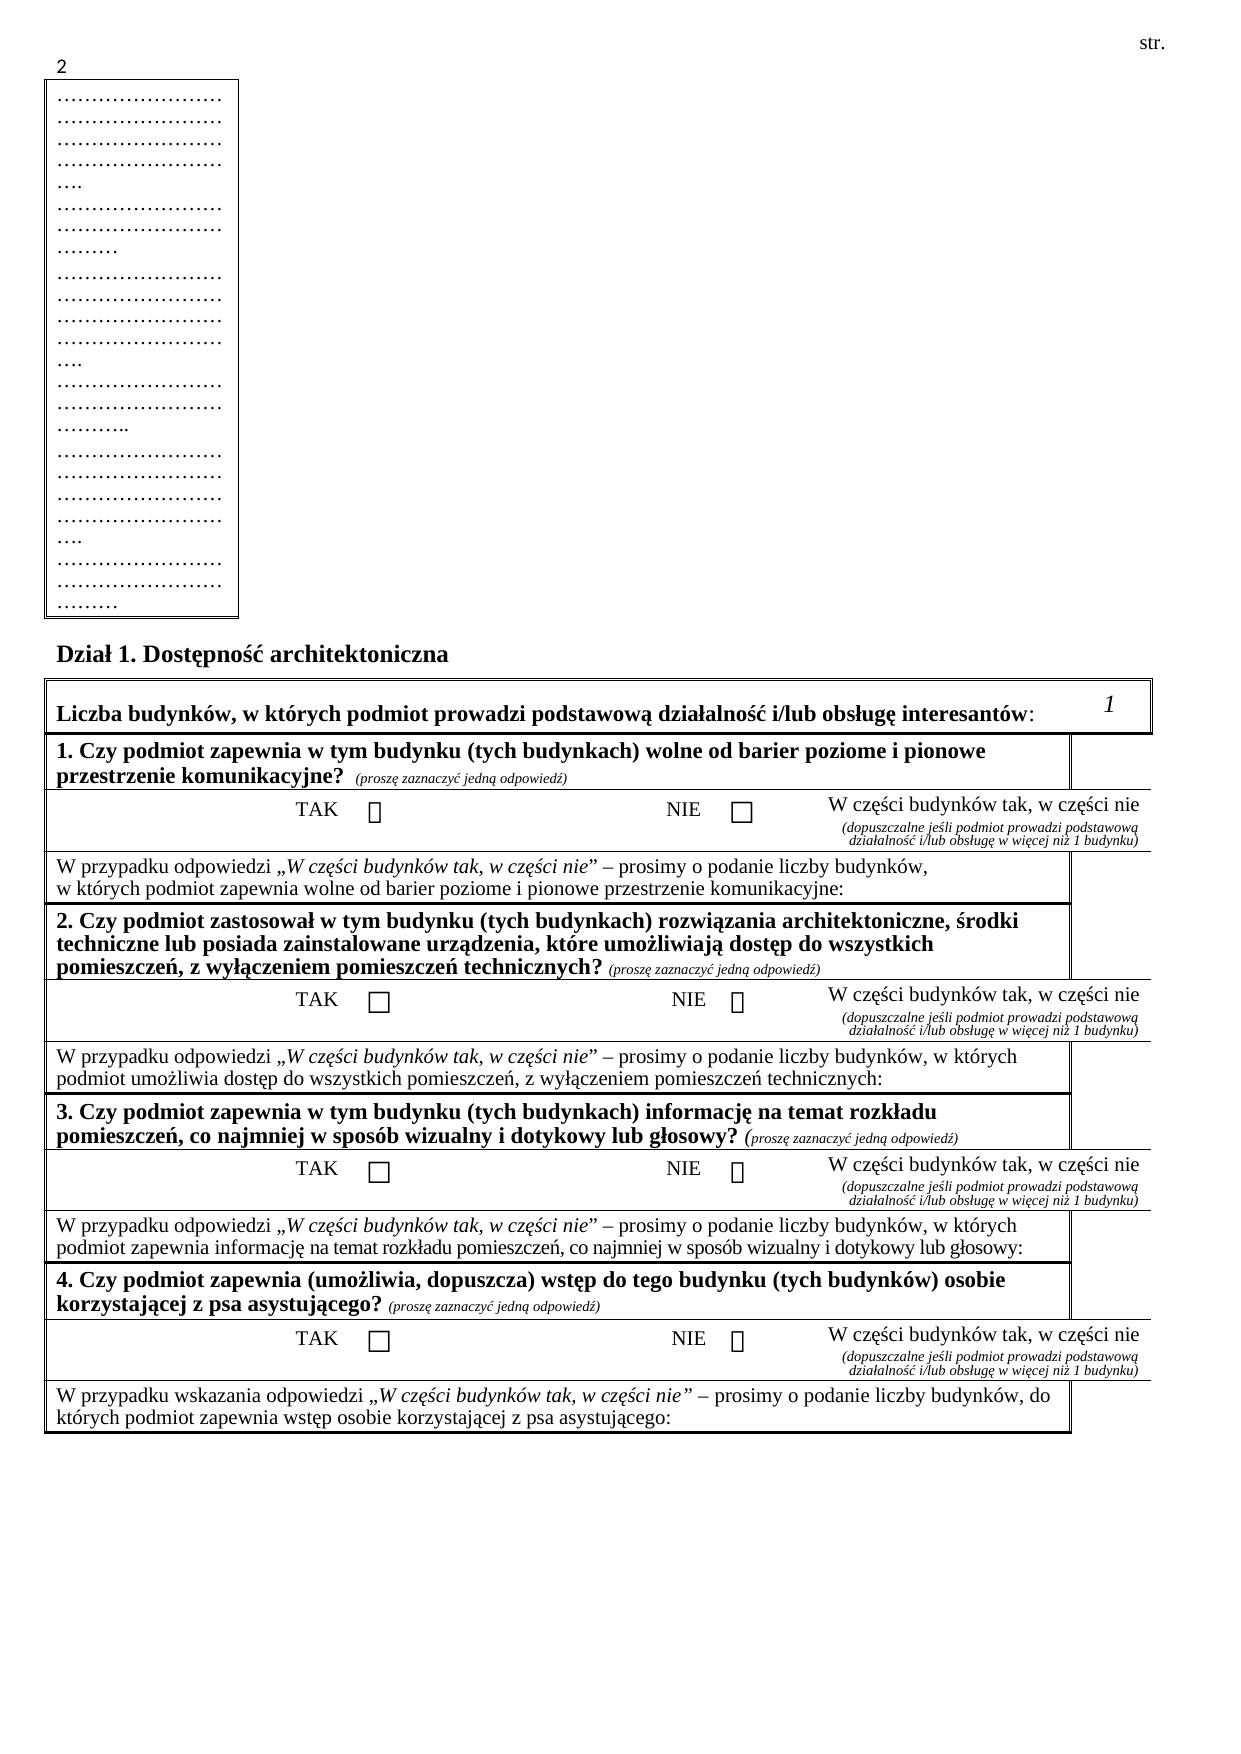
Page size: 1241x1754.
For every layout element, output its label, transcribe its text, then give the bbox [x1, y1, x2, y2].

table_cell ☐ [355, 1320, 407, 1380]
table_cell TAK [47, 790, 354, 851]
table_cell ……..…… (wpisać) [1062, 1381, 1069, 1431]
table_cell  [717, 1320, 770, 1380]
table_cell ☐ [355, 1150, 407, 1210]
table_cell ……..…… (wpisać) [1062, 1211, 1069, 1261]
table_cell W części budynków tak, w części nie (dopuszczalne jeśli podmiot prowadzi podstawową działalność i/lub obsługę w więcej niż 1 budynku) [770, 1150, 1151, 1210]
table_cell ☐ [355, 980, 407, 1041]
text Dział 1. Dostępność architektoniczna [56, 639, 1165, 667]
table_cell W części budynków tak, w części nie (dopuszczalne jeśli podmiot prowadzi podstawową działalność i/lub obsługę w więcej niż 1 budynku) [770, 790, 1151, 851]
table_cell ……………………………………………………………………………………….………………………………………………… ……………………………………………………………………………………….………………………………………………….. ……………………………………………………………………………………….………………………………………………… [47, 80, 238, 616]
table_cell NIE [407, 980, 717, 1041]
table_cell ……..…… (wpisać) [1062, 1042, 1069, 1092]
table_cell  [717, 980, 770, 1041]
table_cell NIE [407, 1320, 717, 1380]
table_cell W części budynków tak, w części nie (dopuszczalne jeśli podmiot prowadzi podstawową działalność i/lub obsługę w więcej niż 1 budynku) [770, 980, 1151, 1041]
table_cell  [355, 790, 407, 851]
table_header 1 [1070, 681, 1150, 732]
table_cell TAK [47, 1320, 354, 1380]
table_cell W przypadku odpowiedzi „W części budynków tak, w części nie” – prosimy o podanie liczby budynków, w których podmiot zapewnia informację na temat rozkładu pomieszczeń, co najmniej w sposób wizualny i dotykowy lub głosowy: [47, 1211, 1062, 1261]
table_cell  [717, 1150, 770, 1210]
table_cell ☐ [717, 790, 770, 851]
table_cell NIE [407, 1150, 717, 1210]
table_cell 3. Czy podmiot zapewnia w tym budynku (tych budynkach) informację na temat rozkładu pomieszczeń, co najmniej w sposób wizualny i dotykowy lub głosowy? (proszę zaznaczyć jedną odpowiedź) [47, 1095, 1069, 1149]
table_cell 2. Czy podmiot zastosował w tym budynku (tych budynkach) rozwiązania architektoniczne, środki techniczne lub posiada zainstalowane urządzenia, które umożliwiają dostęp do wszystkich pomieszczeń, z wyłączeniem pomieszczeń technicznych? (proszę zaznaczyć jedną odpowiedź) [47, 905, 1069, 979]
table_cell TAK [47, 1150, 354, 1210]
table_cell 1. Czy podmiot zapewnia w tym budynku (tych budynkach) wolne od barier poziome i pionowe przestrzenie komunikacyjne? (proszę zaznaczyć jedną odpowiedź) [47, 735, 1069, 789]
table_cell W przypadku odpowiedzi „W części budynków tak, w części nie” – prosimy o podanie liczby budynków, w których podmiot umożliwia dostęp do wszystkich pomieszczeń, z wyłączeniem pomieszczeń technicznych: [47, 1042, 1062, 1092]
table_cell 4. Czy podmiot zapewnia (umożliwia, dopuszcza) wstęp do tego budynku (tych budynków) osobie korzystającej z psa asystującego? (proszę zaznaczyć jedną odpowiedź) [47, 1264, 1069, 1319]
table_cell W przypadku odpowiedzi „W części budynków tak, w części nie” – prosimy o podanie liczby budynków, w których podmiot zapewnia wolne od barier poziome i pionowe przestrzenie komunikacyjne: [47, 852, 1067, 902]
table_header Liczba budynków, w których podmiot prowadzi podstawową działalność i/lub obsługę interesantów: [47, 681, 1070, 732]
table_cell W części budynków tak, w części nie (dopuszczalne jeśli podmiot prowadzi podstawową działalność i/lub obsługę w więcej niż 1 budynku) [770, 1320, 1151, 1380]
table_cell W przypadku wskazania odpowiedzi „W części budynków tak, w części nie” – prosimy o podanie liczby budynków, do których podmiot zapewnia wstęp osobie korzystającej z psa asystującego: [47, 1381, 1062, 1431]
table_cell TAK [47, 980, 354, 1041]
table_cell NIE [407, 790, 717, 851]
